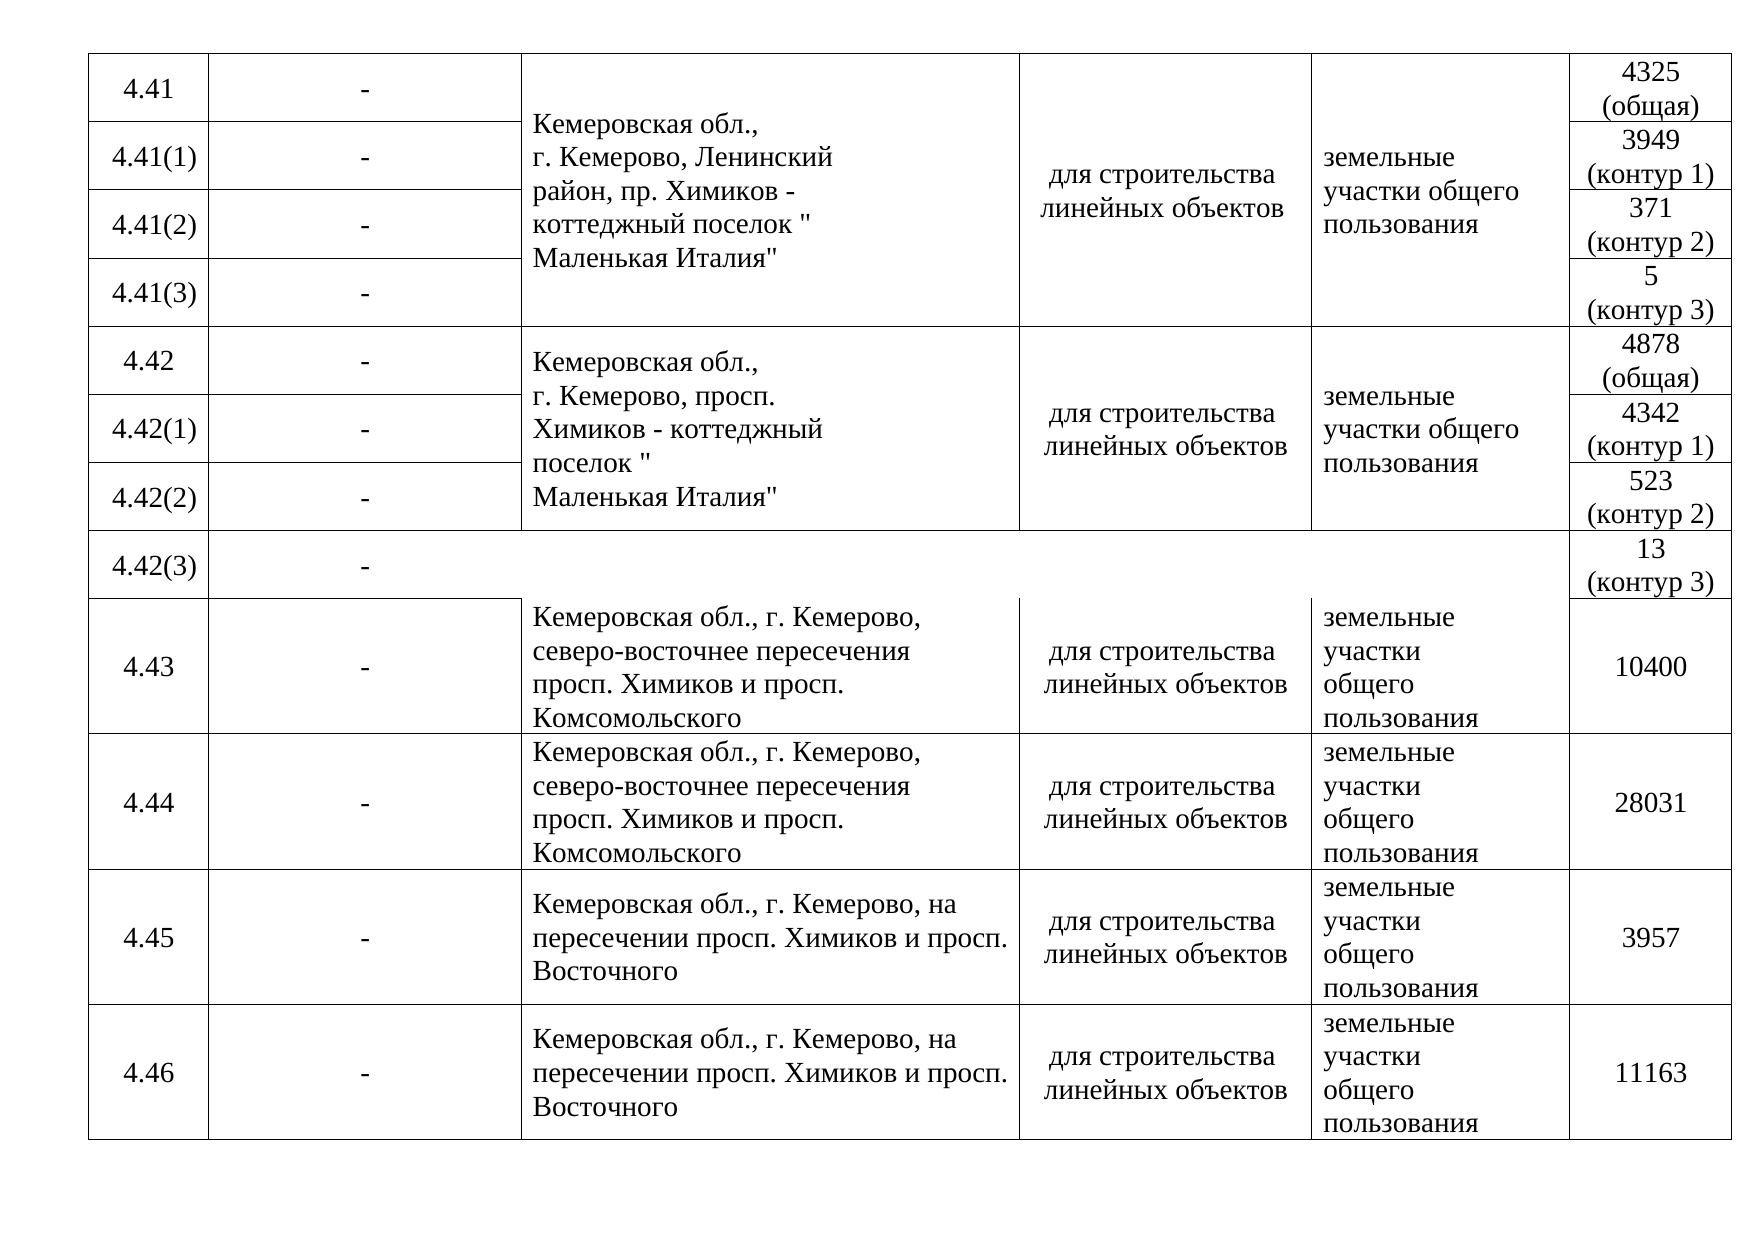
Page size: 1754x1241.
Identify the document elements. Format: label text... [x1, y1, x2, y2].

table_cell Кемеровская обл., г. Кемерово, на пересечении просп. Химиков и просп. Восточного [522, 1005, 1019, 1139]
table_cell 13 (контур 3) [1570, 531, 1731, 598]
table_cell - [209, 463, 521, 530]
table_cell земельные участки общего пользования [1312, 598, 1569, 733]
table_cell 4.41(1) [89, 122, 208, 189]
table_cell земельные участки общего пользования [1312, 54, 1569, 326]
table_cell 4.42(3) [89, 531, 208, 598]
table_cell для строительства линейных объектов [1020, 327, 1311, 530]
table_cell 4.41(3) [89, 259, 208, 326]
table_cell - [209, 259, 521, 326]
table_cell для строительства линейных объектов [1020, 734, 1311, 868]
table_cell земельные участки общего пользования [1312, 327, 1569, 530]
table_cell для строительства линейных объектов [1020, 598, 1311, 733]
table_cell - [209, 395, 521, 462]
table_cell 4.42(2) [89, 463, 208, 530]
table_cell земельные участки общего пользования [1312, 1005, 1569, 1139]
table_cell 371 (контур 2) [1570, 190, 1731, 257]
table_cell Кемеровская обл., г. Кемерово, просп. Химиков - коттеджный поселок " Маленькая Италия" [522, 327, 1019, 530]
table_cell 4.44 [89, 734, 208, 868]
table_cell 5 (контур 3) [1570, 259, 1731, 326]
table_cell земельные участки общего пользования [1312, 734, 1569, 868]
table_cell земельные участки общего пользования [1312, 870, 1569, 1004]
table_cell - [209, 1005, 521, 1139]
table_cell 4.45 [89, 870, 208, 1004]
table_cell 4325 (общая) [1570, 54, 1731, 121]
table_cell 28031 [1570, 734, 1731, 868]
table_cell Кемеровская обл., г. Кемерово, на пересечении просп. Химиков и просп. Восточного [522, 870, 1019, 1004]
table_cell для строительства линейных объектов [1020, 1005, 1311, 1139]
table_cell - [209, 531, 521, 598]
table_cell 4.41 [89, 54, 208, 121]
table_cell 523 (контур 2) [1570, 463, 1731, 530]
table_cell - [209, 54, 521, 121]
table_cell 11163 [1570, 1005, 1731, 1139]
table_cell Кемеровская обл., г. Кемерово, северо-восточнее пересечения просп. Химиков и просп. Комсомольского [522, 734, 1019, 868]
table_cell - [209, 870, 521, 1004]
table_cell 4342 (контур 1) [1570, 395, 1731, 462]
table_cell 4.46 [89, 1005, 208, 1139]
table_cell 3957 [1570, 870, 1731, 1004]
table_cell 10400 [1570, 599, 1731, 733]
table_cell для строительства линейных объектов [1020, 870, 1311, 1004]
table_cell - [209, 734, 521, 868]
table_cell Кемеровская обл., г. Кемерово, северо-восточнее пересечения просп. Химиков и просп. Комсомольского [522, 598, 1019, 733]
table_cell Кемеровская обл., г. Кемерово, Ленинский район, пр. Химиков - коттеджный поселок " Маленькая Италия" [522, 54, 1019, 326]
table_cell - [209, 327, 521, 394]
table_cell 4878 (общая) [1570, 327, 1731, 394]
table_cell 4.41(2) [89, 190, 208, 257]
table_cell 4.42(1) [89, 395, 208, 462]
table_cell - [209, 599, 521, 733]
table_cell 4.42 [89, 327, 208, 394]
table_cell - [209, 122, 521, 189]
table_cell 4.43 [89, 599, 208, 733]
table_cell для строительства линейных объектов [1020, 54, 1311, 326]
table_cell - [209, 190, 521, 257]
table_cell 3949 (контур 1) [1570, 122, 1731, 189]
